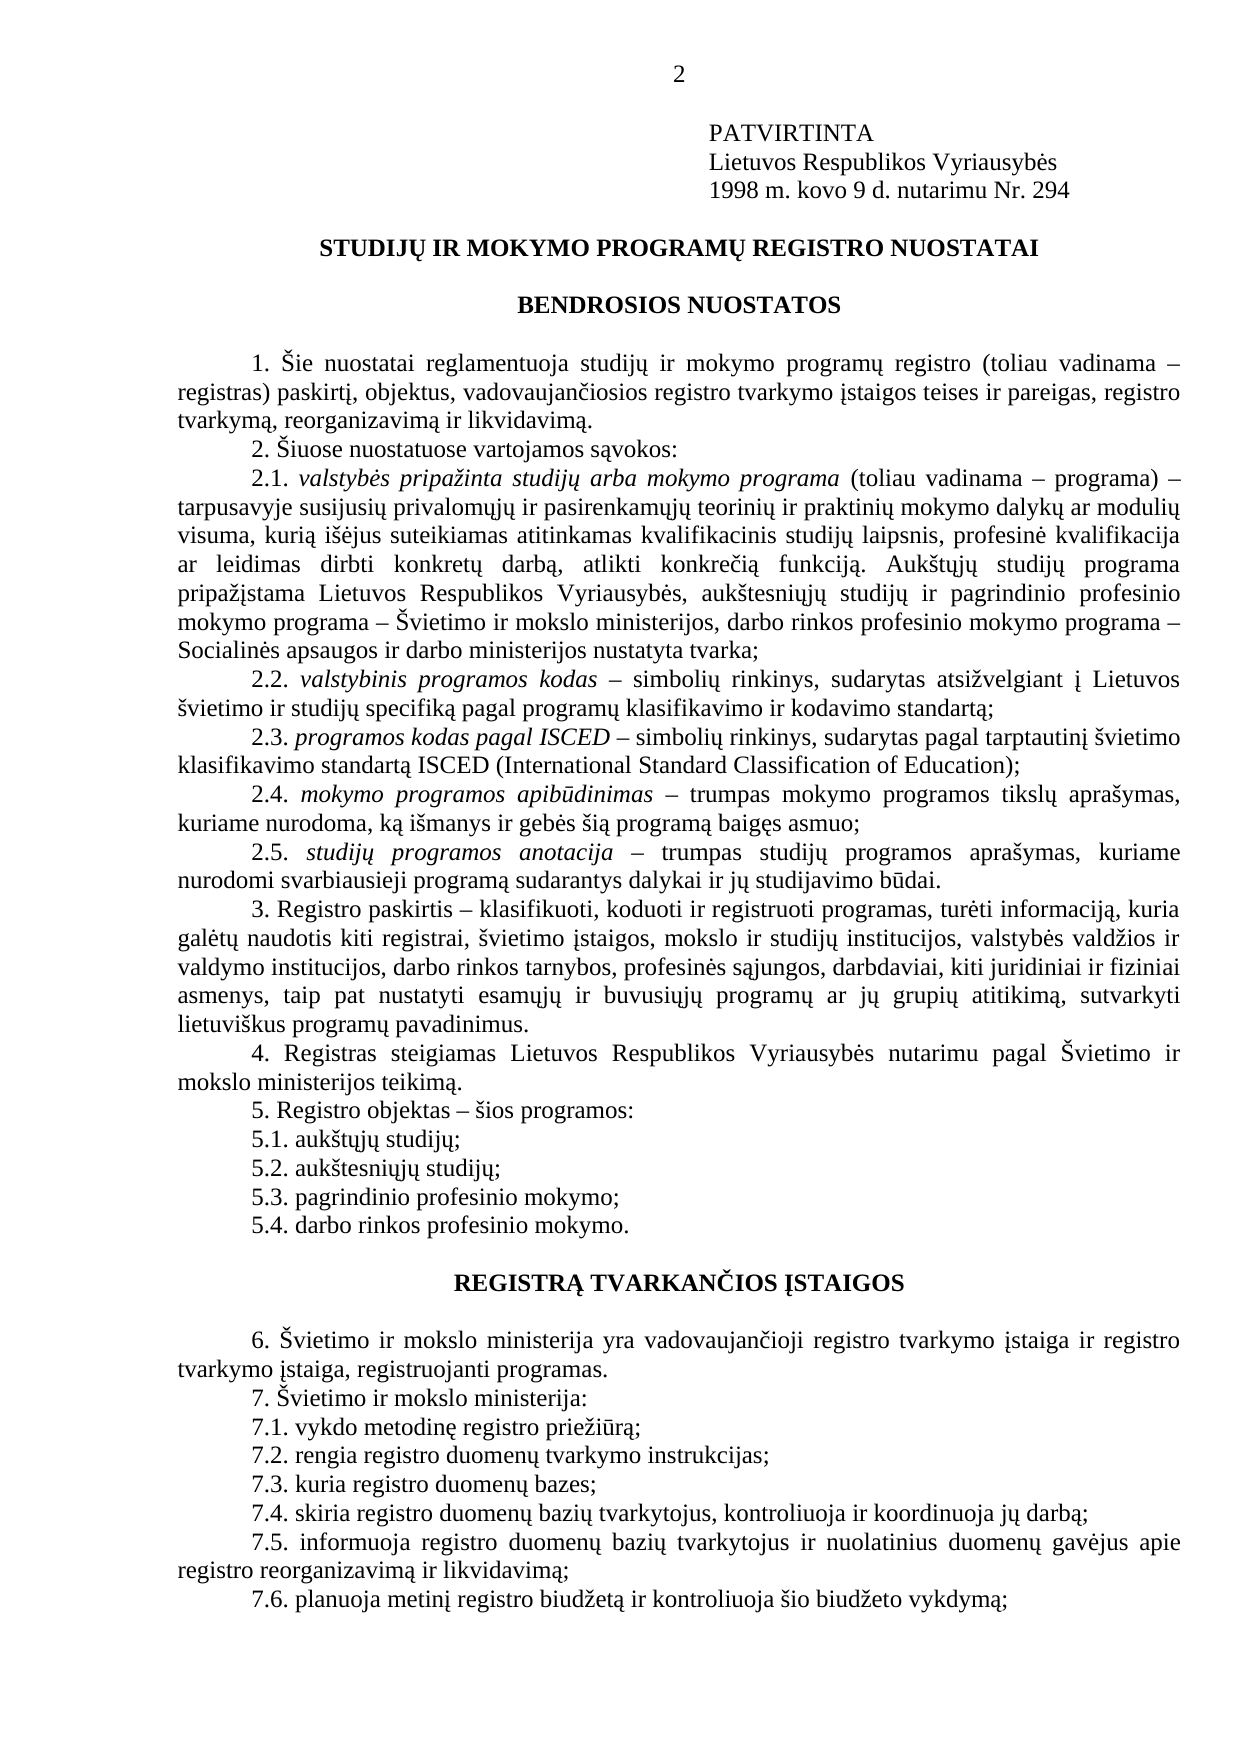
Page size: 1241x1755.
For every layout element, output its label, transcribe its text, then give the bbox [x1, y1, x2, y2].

text 5.3. pagrindinio profesinio mokymo; [177, 1182, 1181, 1211]
text STUDIJŲ IR MOKYMO PROGRAMŲ REGISTRO NUOSTATAI [177, 233, 1181, 262]
text 2.2. valstybinis programos kodas – simbolių rinkinys, sudarytas atsižvelgiant į Lietuvos švietimo ir studijų specifiką pagal programų klasifikavimo ir kodavimo standartą; [177, 664, 1181, 722]
text 1998 m. kovo 9 d. nutarimu Nr. 294 [177, 176, 1181, 204]
text 7. Švietimo ir mokslo ministerija: [177, 1383, 1181, 1412]
text 6. Švietimo ir mokslo ministerija yra vadovaujančioji registro tvarkymo įstaiga ir registro tvarkymo įstaiga, registruojanti programas. [177, 1326, 1181, 1383]
text 2.5. studijų programos anotacija – trumpas studijų programos aprašymas, kuriame nurodomi svarbiausieji programą sudarantys dalykai ir jų studijavimo būdai. [177, 837, 1181, 894]
text BENDROSIOS NUOSTATOS [177, 291, 1181, 319]
text REGISTRĄ TVARKANČIOS ĮSTAIGOS [177, 1268, 1181, 1297]
text 7.2. rengia registro duomenų tvarkymo instrukcijas; [177, 1441, 1181, 1469]
text 2. Šiuose nuostatuose vartojamos sąvokos: [177, 434, 1181, 463]
text 3. Registro paskirtis – klasifikuoti, koduoti ir registruoti programas, turėti informaciją, kuria galėtų naudotis kiti registrai, švietimo įstaigos, mokslo ir studijų institucijos, valstybės valdžios ir valdymo institucijos, darbo rinkos tarnybos, profesinės sąjungos, darbdaviai, kiti juridiniai ir fiziniai asmenys, taip pat nustatyti esamųjų ir buvusiųjų programų ar jų grupių atitikimą, sutvarkyti lietuviškus programų pavadinimus. [177, 894, 1181, 1038]
text 4. Registras steigiamas Lietuvos Respublikos Vyriausybės nutarimu pagal Švietimo ir mokslo ministerijos teikimą. [177, 1038, 1181, 1096]
text 5.4. darbo rinkos profesinio mokymo. [177, 1211, 1181, 1239]
text 2.4. mokymo programos apibūdinimas – trumpas mokymo programos tikslų aprašymas, kuriame nurodoma, ką išmanys ir gebės šią programą baigęs asmuo; [177, 779, 1181, 837]
text 2.1. valstybės pripažinta studijų arba mokymo programa (toliau vadinama – programa) – tarpusavyje susijusių privalomųjų ir pasirenkamųjų teorinių ir praktinių mokymo dalykų ar modulių visuma, kurią išėjus suteikiamas atitinkamas kvalifikacinis studijų laipsnis, profesinė kvalifikacija ar leidimas dirbti konkretų darbą, atlikti konkrečią funkciją. Aukštųjų studijų programa pripažįstama Lietuvos Respublikos Vyriausybės, aukštesniųjų studijų ir pagrindinio profesinio mokymo programa – Švietimo ir mokslo ministerijos, darbo rinkos profesinio mokymo programa – Socialinės apsaugos ir darbo ministerijos nustatyta tvarka; [177, 463, 1181, 664]
text 7.5. informuoja registro duomenų bazių tvarkytojus ir nuolatinius duomenų gavėjus apie registro reorganizavimą ir likvidavimą; [177, 1527, 1181, 1584]
text 7.3. kuria registro duomenų bazes; [177, 1469, 1181, 1498]
text PATVIRTINTA [177, 118, 1181, 147]
text 1. Šie nuostatai reglamentuoja studijų ir mokymo programų registro (toliau vadinama – registras) paskirtį, objektus, vadovaujančiosios registro tvarkymo įstaigos teises ir pareigas, registro tvarkymą, reorganizavimą ir likvidavimą. [177, 348, 1181, 434]
text Lietuvos Respublikos Vyriausybės [177, 147, 1181, 176]
text 7.4. skiria registro duomenų bazių tvarkytojus, kontroliuoja ir koordinuoja jų darbą; [177, 1498, 1181, 1527]
text 5.2. aukštesniųjų studijų; [177, 1153, 1181, 1182]
text 5.1. aukštųjų studijų; [177, 1124, 1181, 1153]
text 7.6. planuoja metinį registro biudžetą ir kontroliuoja šio biudžeto vykdymą; [177, 1584, 1181, 1613]
text 2.3. programos kodas pagal ISCED – simbolių rinkinys, sudarytas pagal tarptautinį švietimo klasifikavimo standartą ISCED (International Standard Classification of Education); [177, 722, 1181, 779]
text 7.1. vykdo metodinę registro priežiūrą; [177, 1412, 1181, 1441]
text 5. Registro objektas – šios programos: [177, 1096, 1181, 1124]
